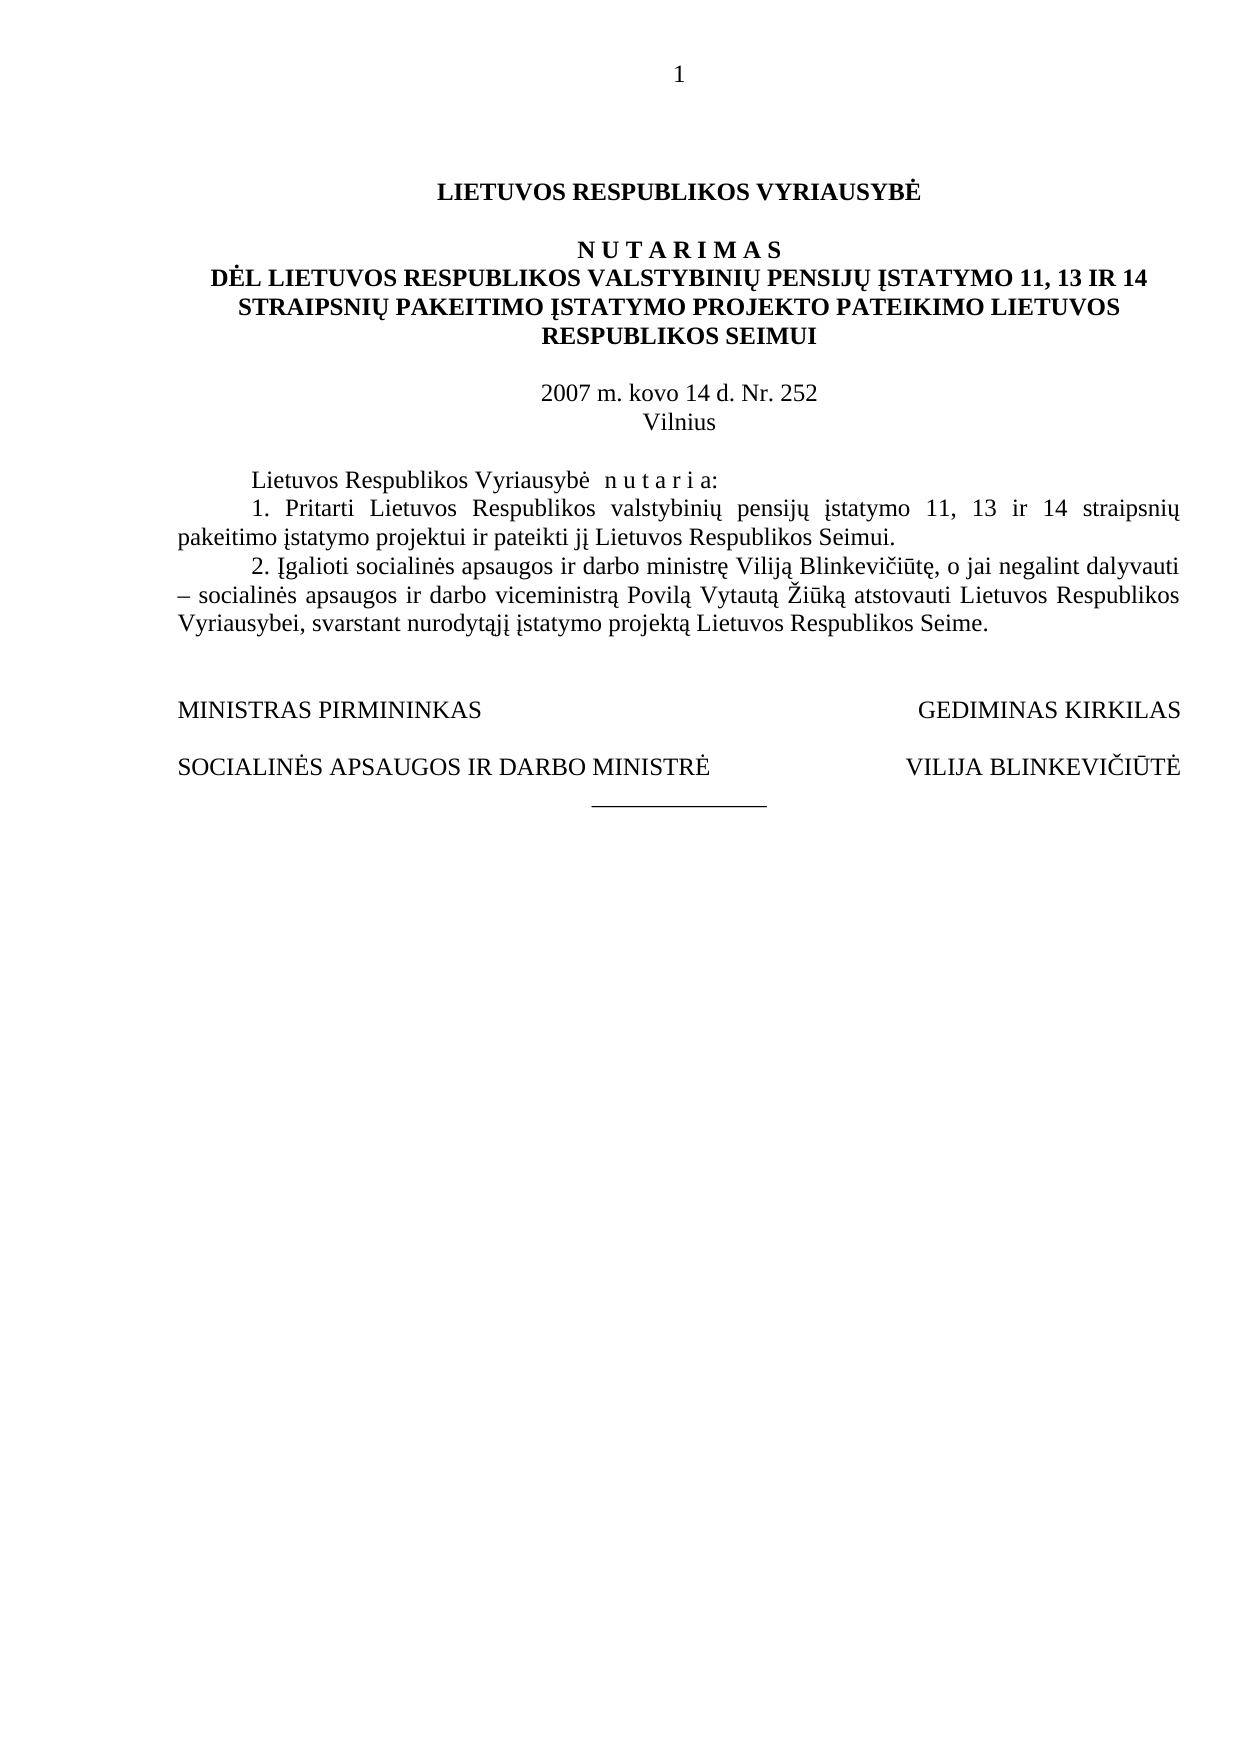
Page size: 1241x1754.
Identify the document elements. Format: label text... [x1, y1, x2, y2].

text 1. Pritarti Lietuvos Respublikos valstybinių pensijų įstatymo 11, 13 ir 14 straipsnių pakeitimo įstatymo projektui ir pateikti jį Lietuvos Respublikos Seimui. [177, 493, 1181, 551]
text Vilnius [177, 407, 1181, 436]
text 2007 m. kovo 14 d. Nr. 252 [177, 378, 1181, 407]
text Lietuvos Respublikos Vyriausybė nutaria: [177, 465, 1181, 493]
text Socialinės apsaugos ir darbo ministrė Vilija Blinkevičiūtė [177, 752, 1181, 781]
text LIETUVOS RESPUBLIKOS VYRIAUSYBĖ [177, 177, 1181, 206]
text N U T A R I M A S [177, 235, 1181, 263]
text 2. Įgalioti socialinės apsaugos ir darbo ministrę Viliją Blinkevičiūtę, o jai negalint dalyvauti – socialinės apsaugos ir darbo viceministrą Povilą Vytautą Žiūką atstovauti Lietuvos Respublikos Vyriausybei, svarstant nurodytąjį įstatymo projektą Lietuvos Respublikos Seime. [177, 551, 1181, 637]
text DĖL LIETUVOS RESPUBLIKOS VALSTYBINIŲ PENSIJŲ ĮSTATYMO 11, 13 IR 14 STRAIPSNIŲ PAKEITIMO ĮSTATYMO PROJEKTO PATEIKIMO LIETUVOS RESPUBLIKOS SEIMUI [177, 263, 1181, 350]
text Ministras Pirmininkas Gediminas Kirkilas [177, 695, 1181, 723]
text ______________ [177, 781, 1181, 810]
